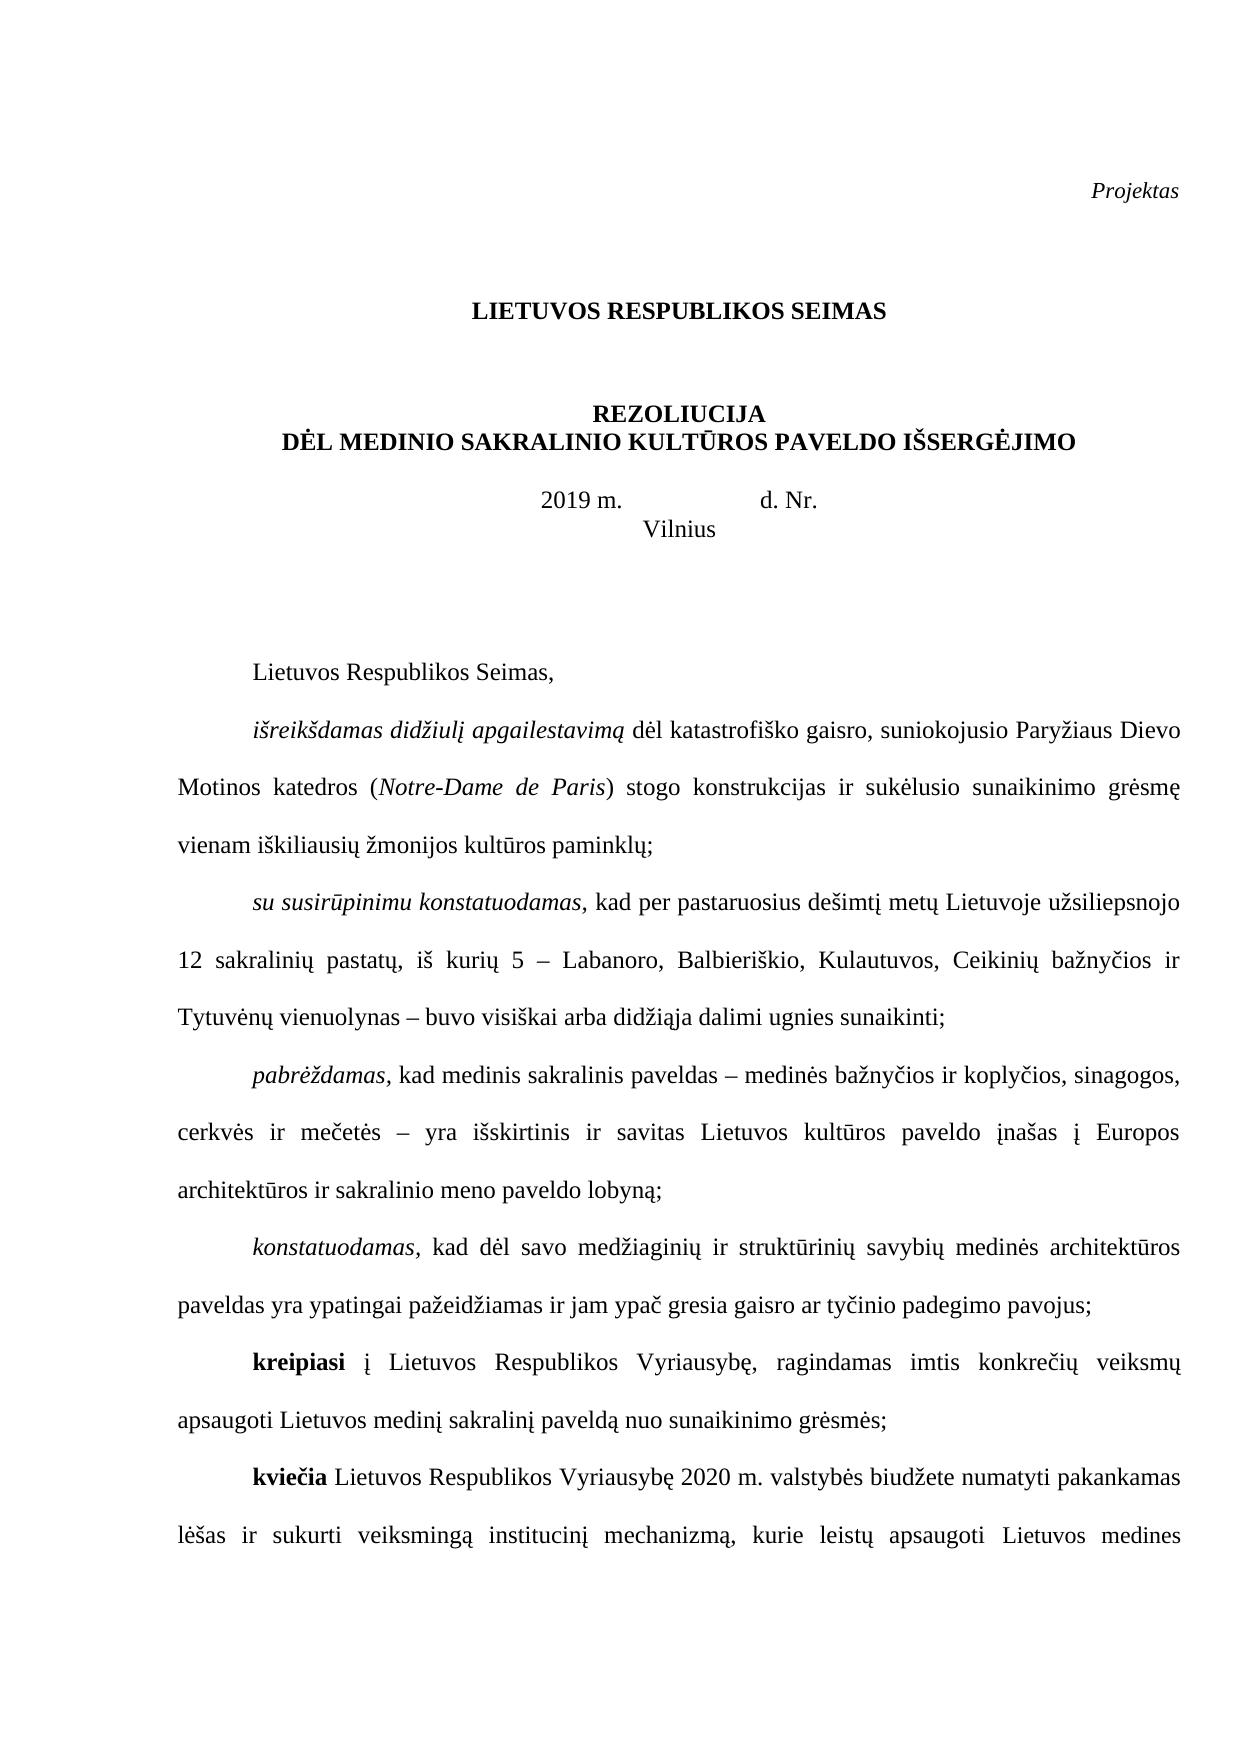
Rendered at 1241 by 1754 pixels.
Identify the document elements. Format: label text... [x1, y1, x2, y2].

text LIETUVOS RESPUBLIKOS SEIMAS [177, 296, 1181, 324]
text kviečia Lietuvos Respublikos Vyriausybę 2020 m. valstybės biudžete numatyti pakankamas lėšas ir sukurti veiksmingą institucinį mechanizmą, kurie leistų apsaugoti Lietuvos medines [177, 1462, 1181, 1549]
text REZOLIUCIJA [177, 399, 1181, 427]
text DĖL MEDINIO SAKRALINIO KULTŪROS PAVELDO IŠSERGĖJIMO [177, 427, 1181, 456]
text su susirūpinimu konstatuodamas, kad per pastaruosius dešimtį metų Lietuvoje užsiliepsnojo 12 sakralinių pastatų, iš kurių 5 – Labanoro, Balbieriškio, Kulautuvos, Ceikinių bažnyčios ir Tytuvėnų vienuolynas – buvo visiškai arba didžiąja dalimi ugnies sunaikinti; [177, 887, 1181, 1031]
text išreikšdamas didžiulį apgailestavimą dėl katastrofiško gaisro, suniokojusio Paryžiaus Dievo Motinos katedros (Notre-Dame de Paris) stogo konstrukcijas ir sukėlusio sunaikinimo grėsmę vienam iškiliausių žmonijos kultūros paminklų; [177, 715, 1181, 859]
text Projektas [177, 177, 1181, 203]
text kreipiasi į Lietuvos Respublikos Vyriausybę, ragindamas imtis konkrečių veiksmų apsaugoti Lietuvos medinį sakralinį paveldą nuo sunaikinimo grėsmės; [177, 1347, 1181, 1434]
text 2019 m. d. Nr. [177, 485, 1181, 514]
text Vilnius [177, 514, 1181, 542]
text pabrėždamas, kad medinis sakralinis paveldas – medinės bažnyčios ir koplyčios, sinagogos, cerkvės ir mečetės – yra išskirtinis ir savitas Lietuvos kultūros paveldo įnašas į Europos architektūros ir sakralinio meno paveldo lobyną; [177, 1060, 1181, 1204]
text Lietuvos Respublikos Seimas, [177, 657, 1181, 686]
text konstatuodamas, kad dėl savo medžiaginių ir struktūrinių savybių medinės architektūros paveldas yra ypatingai pažeidžiamas ir jam ypač gresia gaisro ar tyčinio padegimo pavojus; [177, 1232, 1181, 1319]
